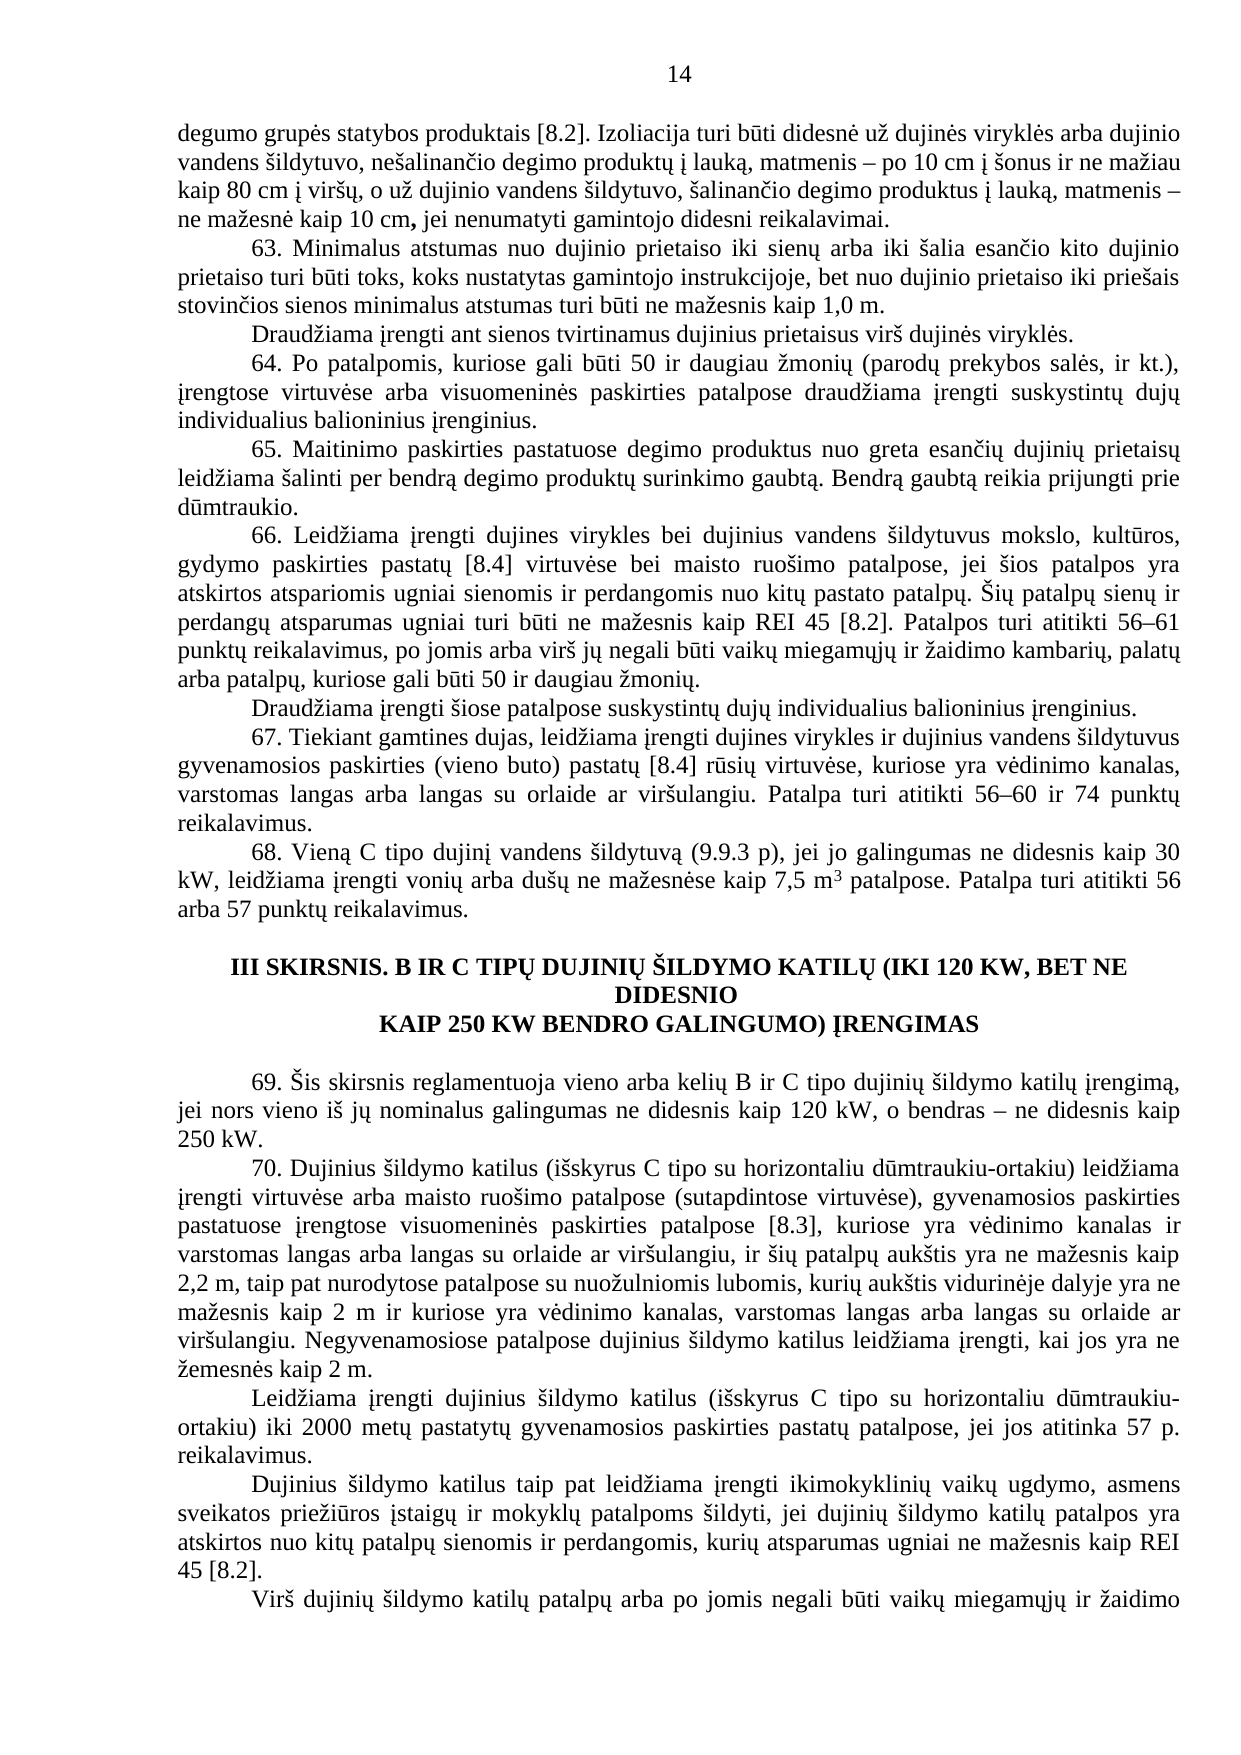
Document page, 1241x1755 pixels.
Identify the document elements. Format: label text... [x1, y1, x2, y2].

text Leidžiama įrengti dujinius šildymo katilus (išskyrus C tipo su horizontaliu dūmtraukiu-ortakiu) iki 2000 metų pastatytų gyvenamosios paskirties pastatų patalpose, jei jos atitinka 57 p. reikalavimus. [177, 1383, 1181, 1469]
text 63. Minimalus atstumas nuo dujinio prietaiso iki sienų arba iki šalia esančio kito dujinio prietaiso turi būti toks, koks nustatytas gamintojo instrukcijoje, bet nuo dujinio prietaiso iki priešais stovinčios sienos minimalus atstumas turi būti ne mažesnis kaip 1,0 m. [177, 233, 1181, 319]
text KAIP 250 kW bendro galingumo) įrengimas [177, 1009, 1181, 1038]
text 68. Vieną C tipo dujinį vandens šildytuvą (9.9.3 p), jei jo galingumas ne didesnis kaip 30 kW, leidžiama įrengti vonių arba dušų ne mažesnėse kaip 7,5 m3 patalpose. Patalpa turi atitikti 56 arba 57 punktų reikalavimus. [177, 837, 1181, 923]
text 65. Maitinimo paskirties pastatuose degimo produktus nuo greta esančių dujinių prietaisų leidžiama šalinti per bendrą degimo produktų surinkimo gaubtą. Bendrą gaubtą reikia prijungti prie dūmtraukio. [177, 434, 1181, 521]
text 67. Tiekiant gamtines dujas, leidžiama įrengti dujines virykles ir dujinius vandens šildytuvus gyvenamosios paskirties (vieno buto) pastatų [8.4] rūsių virtuvėse, kuriose yra vėdinimo kanalas, varstomas langas arba langas su orlaide ar viršulangiu. Patalpa turi atitikti 56–60 ir 74 punktų reikalavimus. [177, 722, 1181, 837]
text III skirsnis. B ir C tipų dujinių šildymo katilų (iki 120 kW, bet ne didesnio [177, 952, 1181, 1009]
text Dujinius šildymo katilus taip pat leidžiama įrengti ikimokyklinių vaikų ugdymo, asmens sveikatos priežiūros įstaigų ir mokyklų patalpoms šildyti, jei dujinių šildymo katilų patalpos yra atskirtos nuo kitų patalpų sienomis ir perdangomis, kurių atsparumas ugniai ne mažesnis kaip REI 45 [8.2]. [177, 1469, 1181, 1584]
text 70. Dujinius šildymo katilus (išskyrus C tipo su horizontaliu dūmtraukiu-ortakiu) leidžiama įrengti virtuvėse arba maisto ruošimo patalpose (sutapdintose virtuvėse), gyvenamosios paskirties pastatuose įrengtose visuomeninės paskirties patalpose [8.3], kuriose yra vėdinimo kanalas ir varstomas langas arba langas su orlaide ar viršulangiu, ir šių patalpų aukštis yra ne mažesnis kaip 2,2 m, taip pat nurodytose patalpose su nuožulniomis lubomis, kurių aukštis vidurinėje dalyje yra ne mažesnis kaip 2 m ir kuriose yra vėdinimo kanalas, varstomas langas arba langas su orlaide ar viršulangiu. Negyvenamosiose patalpose dujinius šildymo katilus leidžiama įrengti, kai jos yra ne žemesnės kaip 2 m. [177, 1153, 1181, 1383]
text degumo grupės statybos produktais [8.2]. Izoliacija turi būti didesnė už dujinės viryklės arba dujinio vandens šildytuvo, nešalinančio degimo produktų į lauką, matmenis – po 10 cm į šonus ir ne mažiau kaip 80 cm į viršų, o už dujinio vandens šildytuvo, šalinančio degimo produktus į lauką, matmenis – ne mažesnė kaip 10 cm, jei nenumatyti gamintojo didesni reikalavimai. [177, 118, 1181, 233]
text 69. Šis skirsnis reglamentuoja vieno arba kelių B ir C tipo dujinių šildymo katilų įrengimą, jei nors vieno iš jų nominalus galingumas ne didesnis kaip 120 kW, o bendras – ne didesnis kaip 250 kW. [177, 1067, 1181, 1153]
text 66. Leidžiama įrengti dujines virykles bei dujinius vandens šildytuvus mokslo, kultūros, gydymo paskirties pastatų [8.4] virtuvėse bei maisto ruošimo patalpose, jei šios patalpos yra atskirtos atspariomis ugniai sienomis ir perdangomis nuo kitų pastato patalpų. Šių patalpų sienų ir perdangų atsparumas ugniai turi būti ne mažesnis kaip REI 45 [8.2]. Patalpos turi atitikti 56–61 punktų reikalavimus, po jomis arba virš jų negali būti vaikų miegamųjų ir žaidimo kambarių, palatų arba patalpų, kuriose gali būti 50 ir daugiau žmonių. [177, 521, 1181, 693]
text Virš dujinių šildymo katilų patalpų arba po jomis negali būti vaikų miegamųjų ir žaidimo [177, 1584, 1181, 1613]
text Draudžiama įrengti ant sienos tvirtinamus dujinius prietaisus virš dujinės viryklės. [177, 319, 1181, 348]
text Draudžiama įrengti šiose patalpose suskystintų dujų individualius balioninius įrenginius. [177, 693, 1181, 722]
text 64. Po patalpomis, kuriose gali būti 50 ir daugiau žmonių (parodų prekybos salės, ir kt.), įrengtose virtuvėse arba visuomeninės paskirties patalpose draudžiama įrengti suskystintų dujų individualius balioninius įrenginius. [177, 348, 1181, 434]
